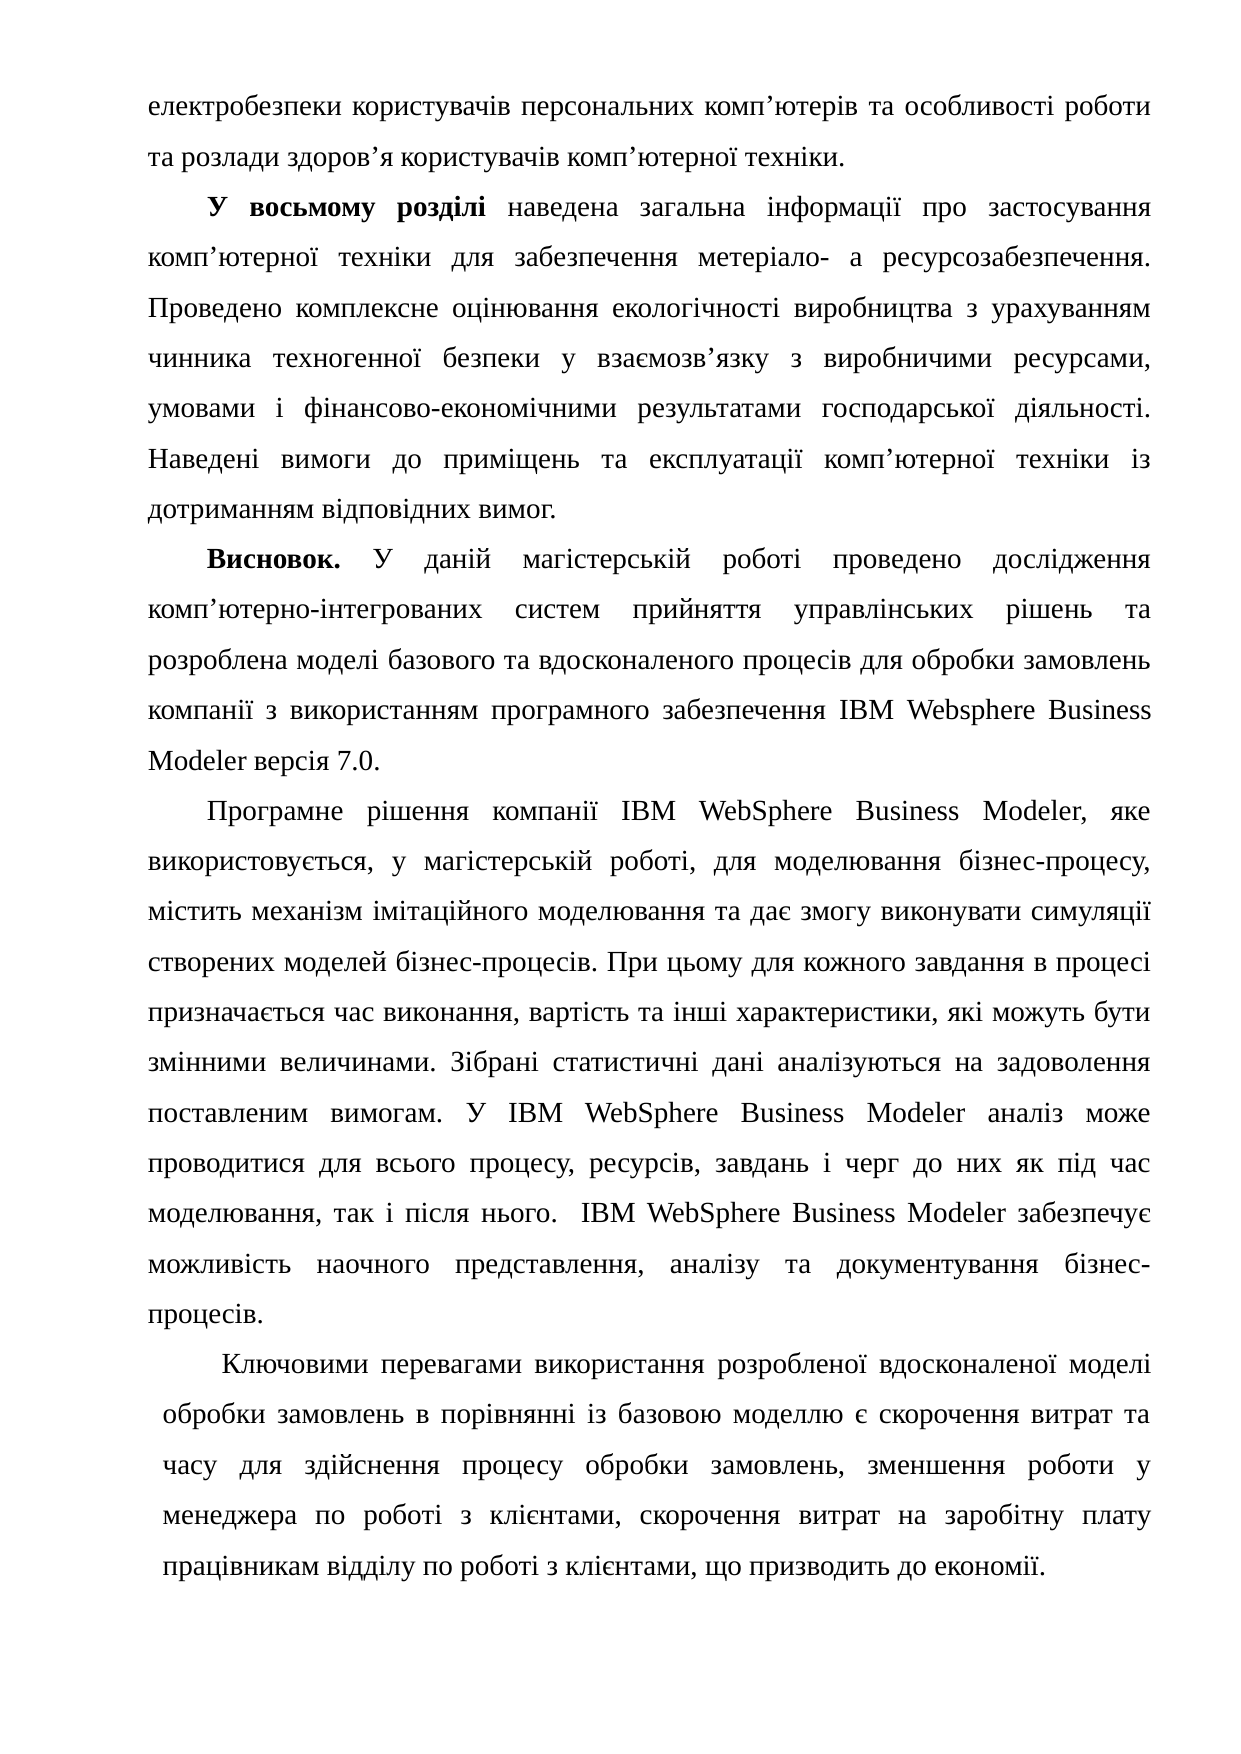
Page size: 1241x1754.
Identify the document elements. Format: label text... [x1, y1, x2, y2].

text Ключовими перевагами використання розробленої вдосконаленої моделі обробки замовлень в порівнянні із базовою моделлю є скорочення витрат та часу для здійснення процесу обробки замовлень, зменшення роботи у менеджера по роботі з клієнтами, скорочення витрат на заробітну плату працівникам відділу по роботі з клієнтами, що призводить до економії. [162, 1346, 1152, 1581]
text електробезпеки користувачів персональних комп’ютерів та особливості роботи та розлади здоров’я користувачів комп’ютерної техніки. [148, 88, 1152, 172]
text Висновок. У даній магістерській роботі проведено дослідження комп’ютерно-інтегрованих систем прийняття управлінських рішень та розроблена моделі базового та вдосконаленого процесів для обробки замовлень компанії з використанням програмного забезпечення IBM Websphere Business Modeler версія 7.0. [148, 541, 1152, 776]
text У восьмому розділі наведена загальна інформації про застосування комп’ютерної техніки для забезпечення метеріало- а ресурсозабезпечення. Проведено комплексне оцінювання екологічності виробництва з урахуванням чинника техногенної безпеки у взаємозв’язку з виробничими ресурсами, умовами і фінансово-економічними результатами господарської діяльності. Наведені вимоги до приміщень та експлуатації комп’ютерної техніки із дотриманням відповідних вимог. [148, 189, 1152, 524]
text Програмне рішення компанії IBM WebSphere Business Modeler, яке використовується, у магістерській роботі, для моделювання бізнес-процесу, містить механізм імітаційного моделювання та дає змогу виконувати симуляції створених моделей бізнес-процесів. При цьому для кожного завдання в процесі призначається час виконання, вартість та інші характеристики, які можуть бути змінними величинами. Зібрані статистичні дані аналізуються на задоволення поставленим вимогам. У IBM WebSphere Business Modeler аналіз може проводитися для всього процесу, ресурсів, завдань і черг до них як під час моделювання, так і після нього. IBM WebSphere Business Modeler забезпечує можливість наочного представлення, аналізу та документування бізнес-процесів. [148, 793, 1152, 1329]
